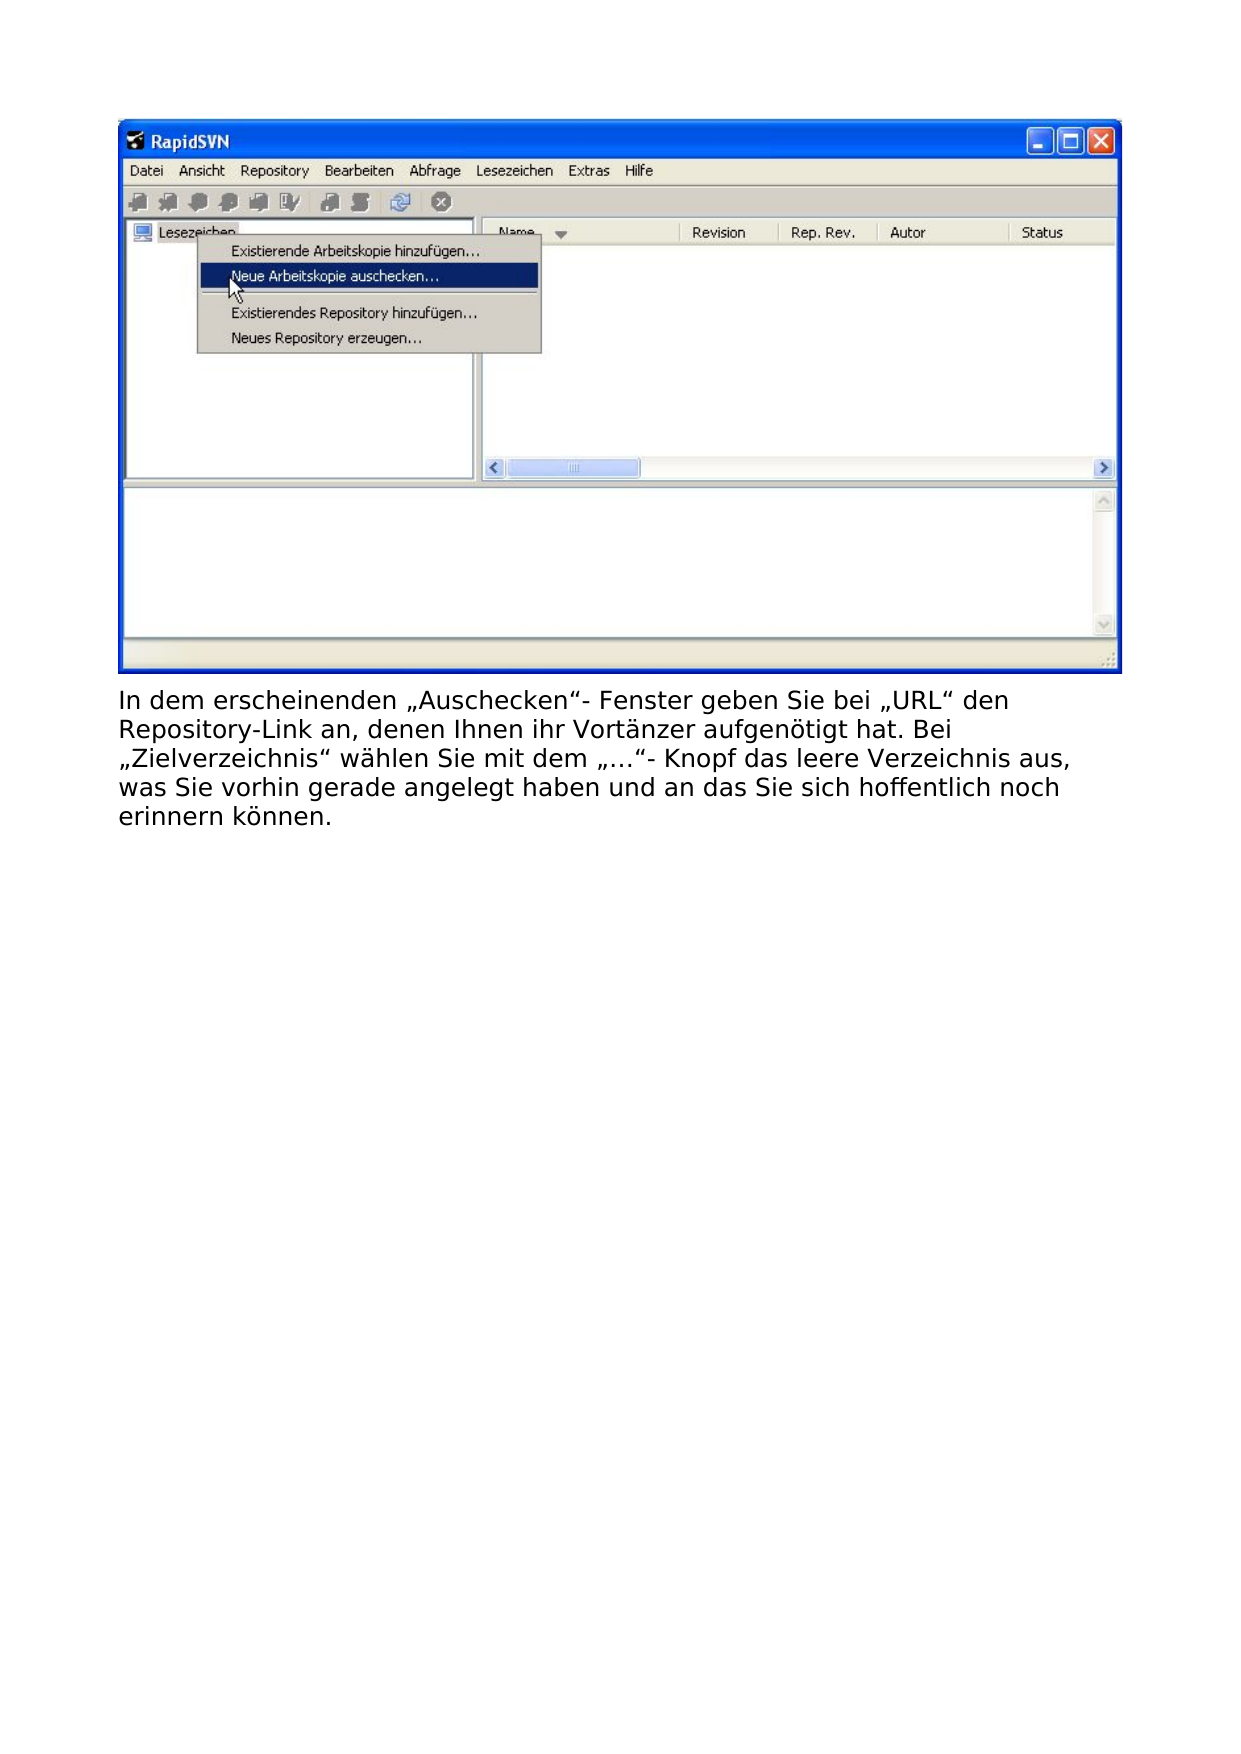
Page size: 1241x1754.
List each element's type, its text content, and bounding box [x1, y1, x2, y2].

picture [118, 118, 1123, 674]
text In dem erscheinenden „Auschecken“- Fenster geben Sie bei „URL“ den Repository-Link an, denen Ihnen ihr Vortänzer aufgenötigt hat. Bei „Zielverzeichnis“ wählen Sie mit dem „…“- Knopf das leere Verzeichnis aus, was Sie vorhin gerade angelegt haben und an das Sie sich hoffentlich noch erinnern können. [118, 686, 1122, 832]
